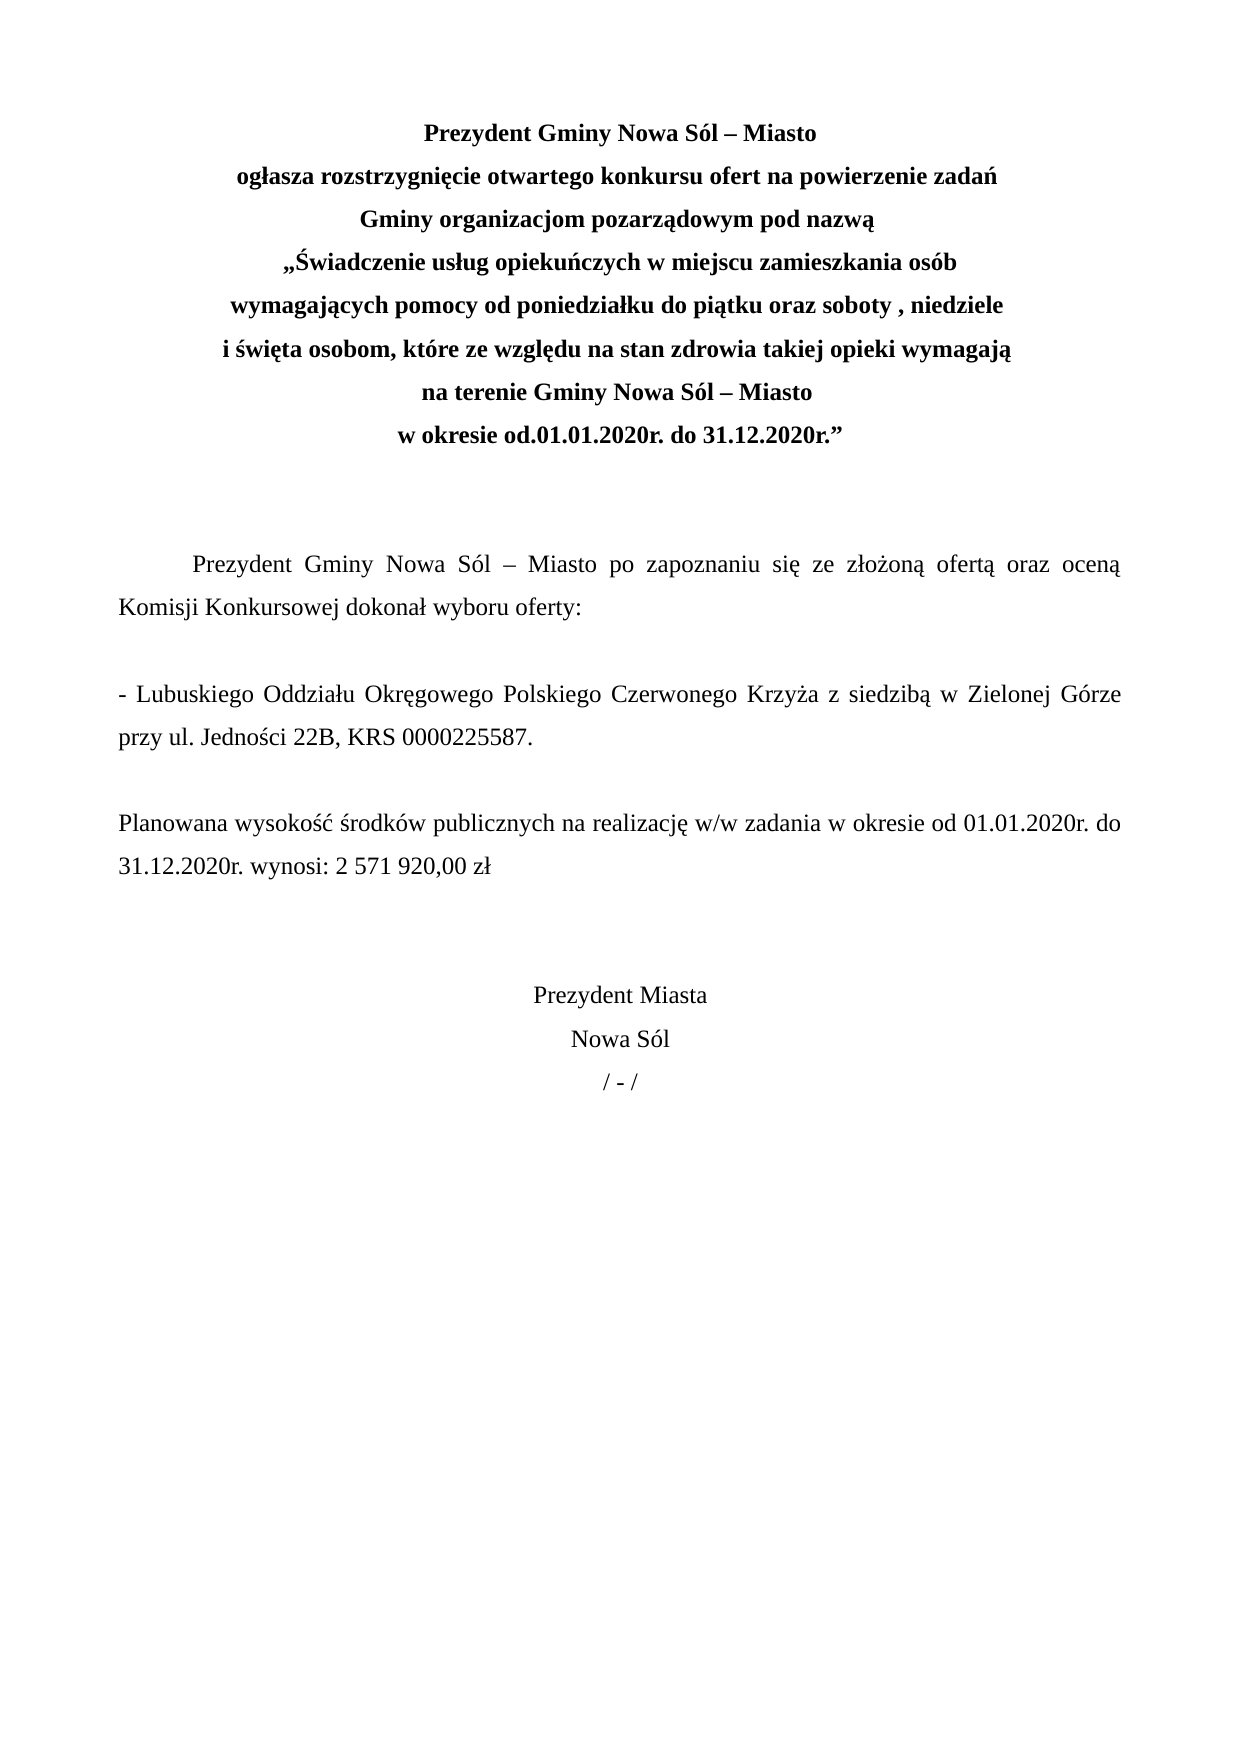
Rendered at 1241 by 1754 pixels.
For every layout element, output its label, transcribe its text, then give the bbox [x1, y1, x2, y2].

text wymagających pomocy od poniedziałku do piątku oraz soboty , niedziele [118, 291, 1122, 319]
text Prezydent Miasta [118, 981, 1122, 1009]
text - Lubuskiego Oddziału Okręgowego Polskiego Czerwonego Krzyża z siedzibą w Zielonej Górze przy ul. Jedności 22B, KRS 0000225587. [118, 679, 1122, 751]
text Prezydent Gminy Nowa Sól – Miasto [118, 118, 1122, 147]
text / - / [118, 1067, 1122, 1096]
text Gminy organizacjom pozarządowym pod nazwą [118, 204, 1122, 233]
text na terenie Gminy Nowa Sól – Miasto [118, 377, 1122, 406]
text Prezydent Gminy Nowa Sól – Miasto po zapoznaniu się ze złożoną ofertą oraz oceną Komisji Konkursowej dokonał wyboru oferty: [118, 549, 1122, 621]
text w okresie od.01.01.2020r. do 31.12.2020r.” [118, 420, 1122, 449]
text Planowana wysokość środków publicznych na realizację w/w zadania w okresie od 01.01.2020r. do 31.12.2020r. wynosi: 2 571 920,00 zł [118, 808, 1122, 880]
text ogłasza rozstrzygnięcie otwartego konkursu ofert na powierzenie zadań [118, 161, 1122, 190]
text „Świadczenie usług opiekuńczych w miejscu zamieszkania osób [118, 247, 1122, 276]
text i święta osobom, które ze względu na stan zdrowia takiej opieki wymagają [118, 334, 1122, 362]
text Nowa Sól [118, 1024, 1122, 1052]
